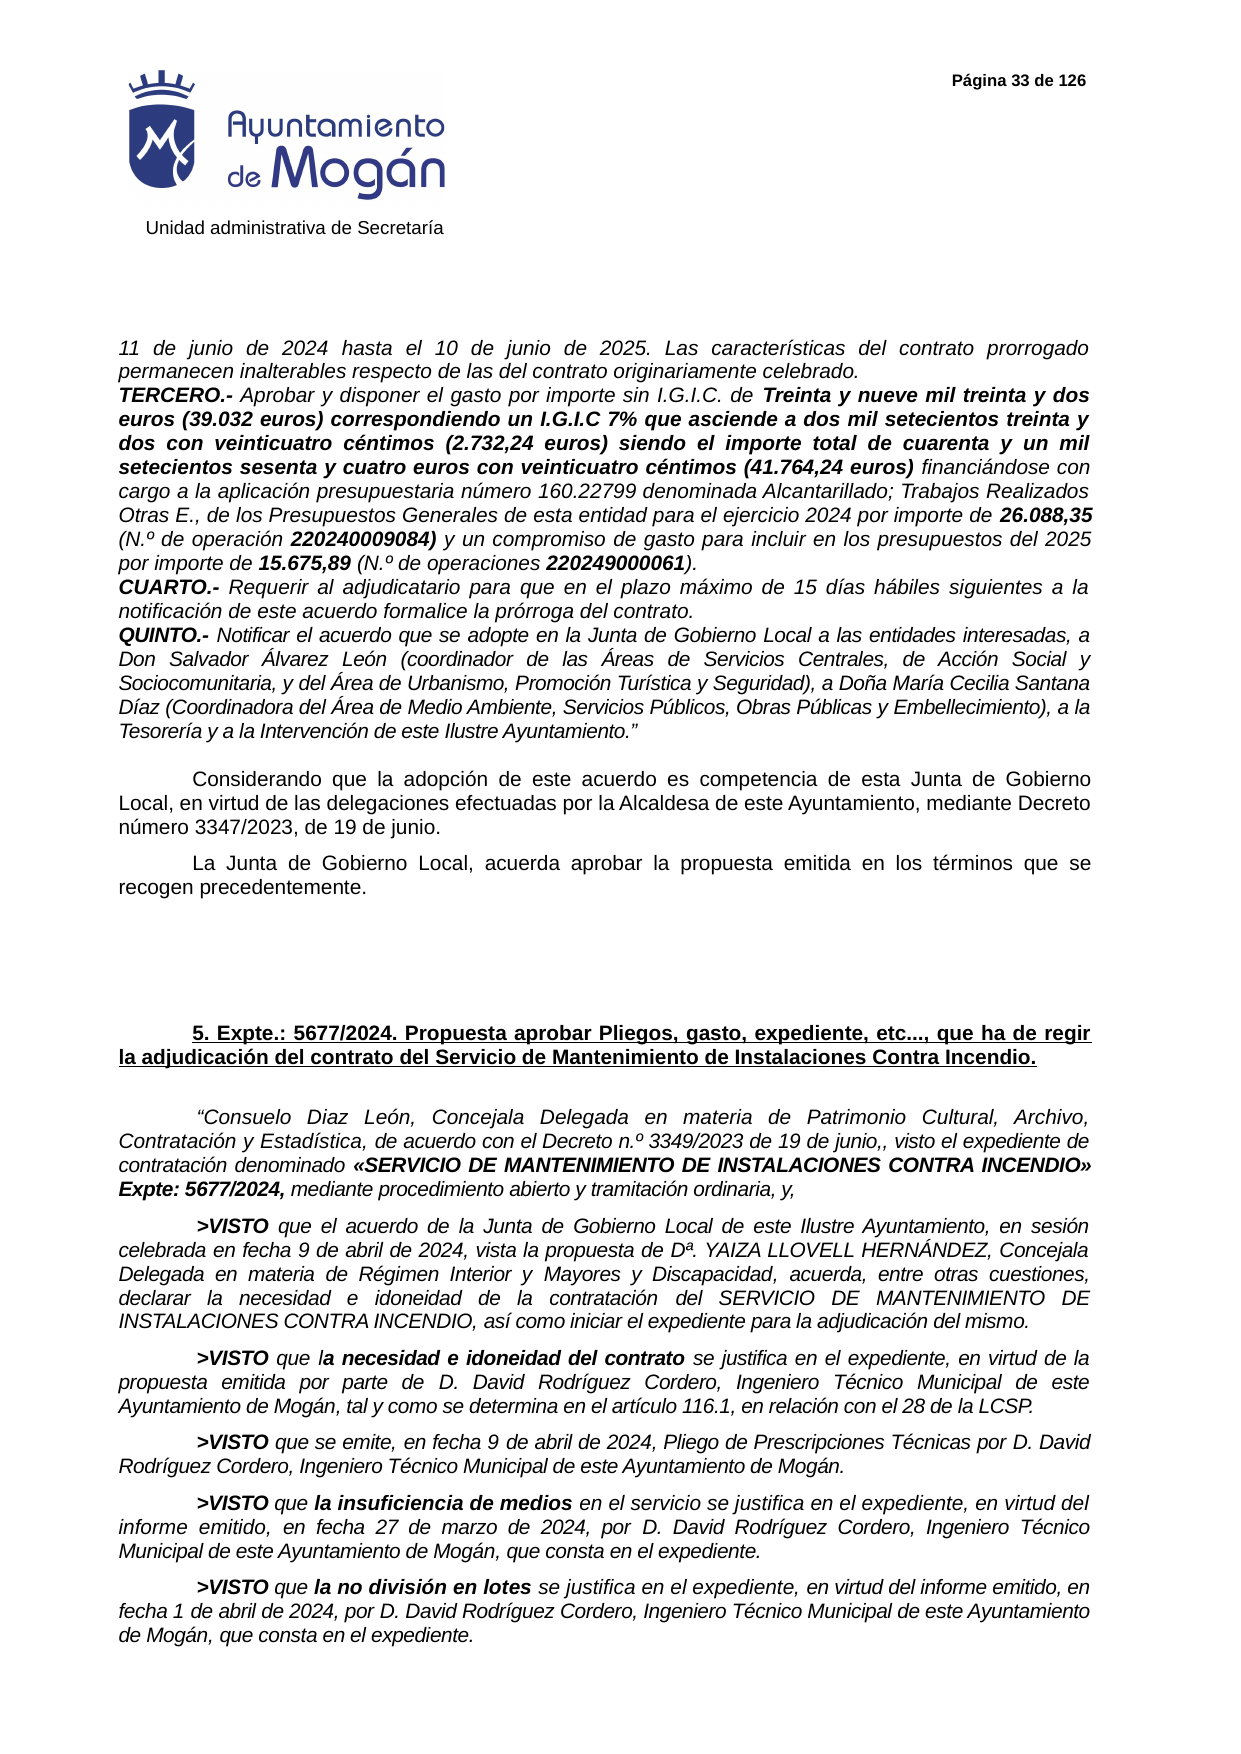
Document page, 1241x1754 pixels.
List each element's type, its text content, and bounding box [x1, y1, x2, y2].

text 5. Expte.: 5677/2024. Propuesta aprobar Pliegos, gasto, expediente, etc..., que ha de regir la adjudicación del contrato del Servicio de Mantenimiento de Instalaciones Contra Incendio. [118, 1021, 1092, 1069]
text QUINTO.- Notificar el acuerdo que se adopte en la Junta de Gobierno Local a las entidades interesadas, a Don Salvador Álvarez León (coordinador de las Áreas de Servicios Centrales, de Acción Social y Sociocomunitaria, y del Área de Urbanismo, Promoción Turística y Seguridad), a Doña María Cecilia Santana Díaz (Coordinadora del Área de Medio Ambiente, Servicios Públicos, Obras Públicas y Embellecimiento), a la Tesorería y a la Intervención de este Ilustre Ayuntamiento.” [118, 623, 1092, 743]
text >VISTO que la insuficiencia de medios en el servicio se justifica en el expediente, en virtud del informe emitido, en fecha 27 de marzo de 2024, por D. David Rodríguez Cordero, Ingeniero Técnico Municipal de este Ayuntamiento de Mogán, que consta en el expediente. [118, 1491, 1092, 1562]
picture [128, 70, 445, 206]
text >VISTO que la necesidad e idoneidad del contrato se justifica en el expediente, en virtud de la propuesta emitida por parte de D. David Rodríguez Cordero, Ingeniero Técnico Municipal de este Ayuntamiento de Mogán, tal y como se determina en el artículo 116.1, en relación con el 28 de la LCSP. [118, 1346, 1092, 1418]
text >VISTO que se emite, en fecha 9 de abril de 2024, Pliego de Prescripciones Técnicas por D. David Rodríguez Cordero, Ingeniero Técnico Municipal de este Ayuntamiento de Mogán. [118, 1430, 1092, 1478]
text CUARTO.- Requerir al adjudicatario para que en el plazo máximo de 15 días hábiles siguientes a la notificación de este acuerdo formalice la prórroga del contrato. [118, 575, 1092, 623]
text >VISTO que el acuerdo de la Junta de Gobierno Local de este Ilustre Ayuntamiento, en sesión celebrada en fecha 9 de abril de 2024, vista la propuesta de Dª. YAIZA LLOVELL HERNÁNDEZ, Concejala Delegada en materia de Régimen Interior y Mayores y Discapacidad, acuerda, entre otras cuestiones, declarar la necesidad e idoneidad de la contratación del SERVICIO DE MANTENIMIENTO DE INSTALACIONES CONTRA INCENDIO, así como iniciar el expediente para la adjudicación del mismo. [118, 1213, 1092, 1333]
text TERCERO.- Aprobar y disponer el gasto por importe sin I.G.I.C. de Treinta y nueve mil treinta y dos euros (39.032 euros) correspondiendo un I.G.I.C 7% que asciende a dos mil setecientos treinta y dos con veinticuatro céntimos (2.732,24 euros) siendo el importe total de cuarenta y un mil setecientos sesenta y cuatro euros con veinticuatro céntimos (41.764,24 euros) financiándose con cargo a la aplicación presupuestaria número 160.22799 denominada Alcantarillado; Trabajos Realizados Otras E., de los Presupuestos Generales de esta entidad para el ejercicio 2024 por importe de 26.088,35 (N.º de operación 220240009084) y un compromiso de gasto para incluir en los presupuestos del 2025 por importe de 15.675,89 (N.º de operaciones 220249000061). [118, 383, 1092, 575]
text La Junta de Gobierno Local, acuerda aprobar la propuesta emitida en los términos que se recogen precedentemente. [118, 851, 1092, 899]
text Considerando que la adopción de este acuerdo es competencia de esta Junta de Gobierno Local, en virtud de las delegaciones efectuadas por la Alcaldesa de este Ayuntamiento, mediante Decreto número 3347/2023, de 19 de junio. [118, 767, 1092, 838]
text 11 de junio de 2024 hasta el 10 de junio de 2025. Las características del contrato prorrogado permanecen inalterables respecto de las del contrato originariamente celebrado. [118, 335, 1092, 383]
text “Consuelo Diaz León, Concejala Delegada en materia de Patrimonio Cultural, Archivo, Contratación y Estadística, de acuerdo con el Decreto n.º 3349/2023 de 19 de junio,, visto el expediente de contratación denominado «SERVICIO DE MANTENIMIENTO DE INSTALACIONES CONTRA INCENDIO» Expte: 5677/2024, mediante procedimiento abierto y tramitación ordinaria, y, [118, 1105, 1092, 1201]
text >VISTO que la no división en lotes se justifica en el expediente, en virtud del informe emitido, en fecha 1 de abril de 2024, por D. David Rodríguez Cordero, Ingeniero Técnico Municipal de este Ayuntamiento de Mogán, que consta en el expediente. [118, 1575, 1092, 1647]
